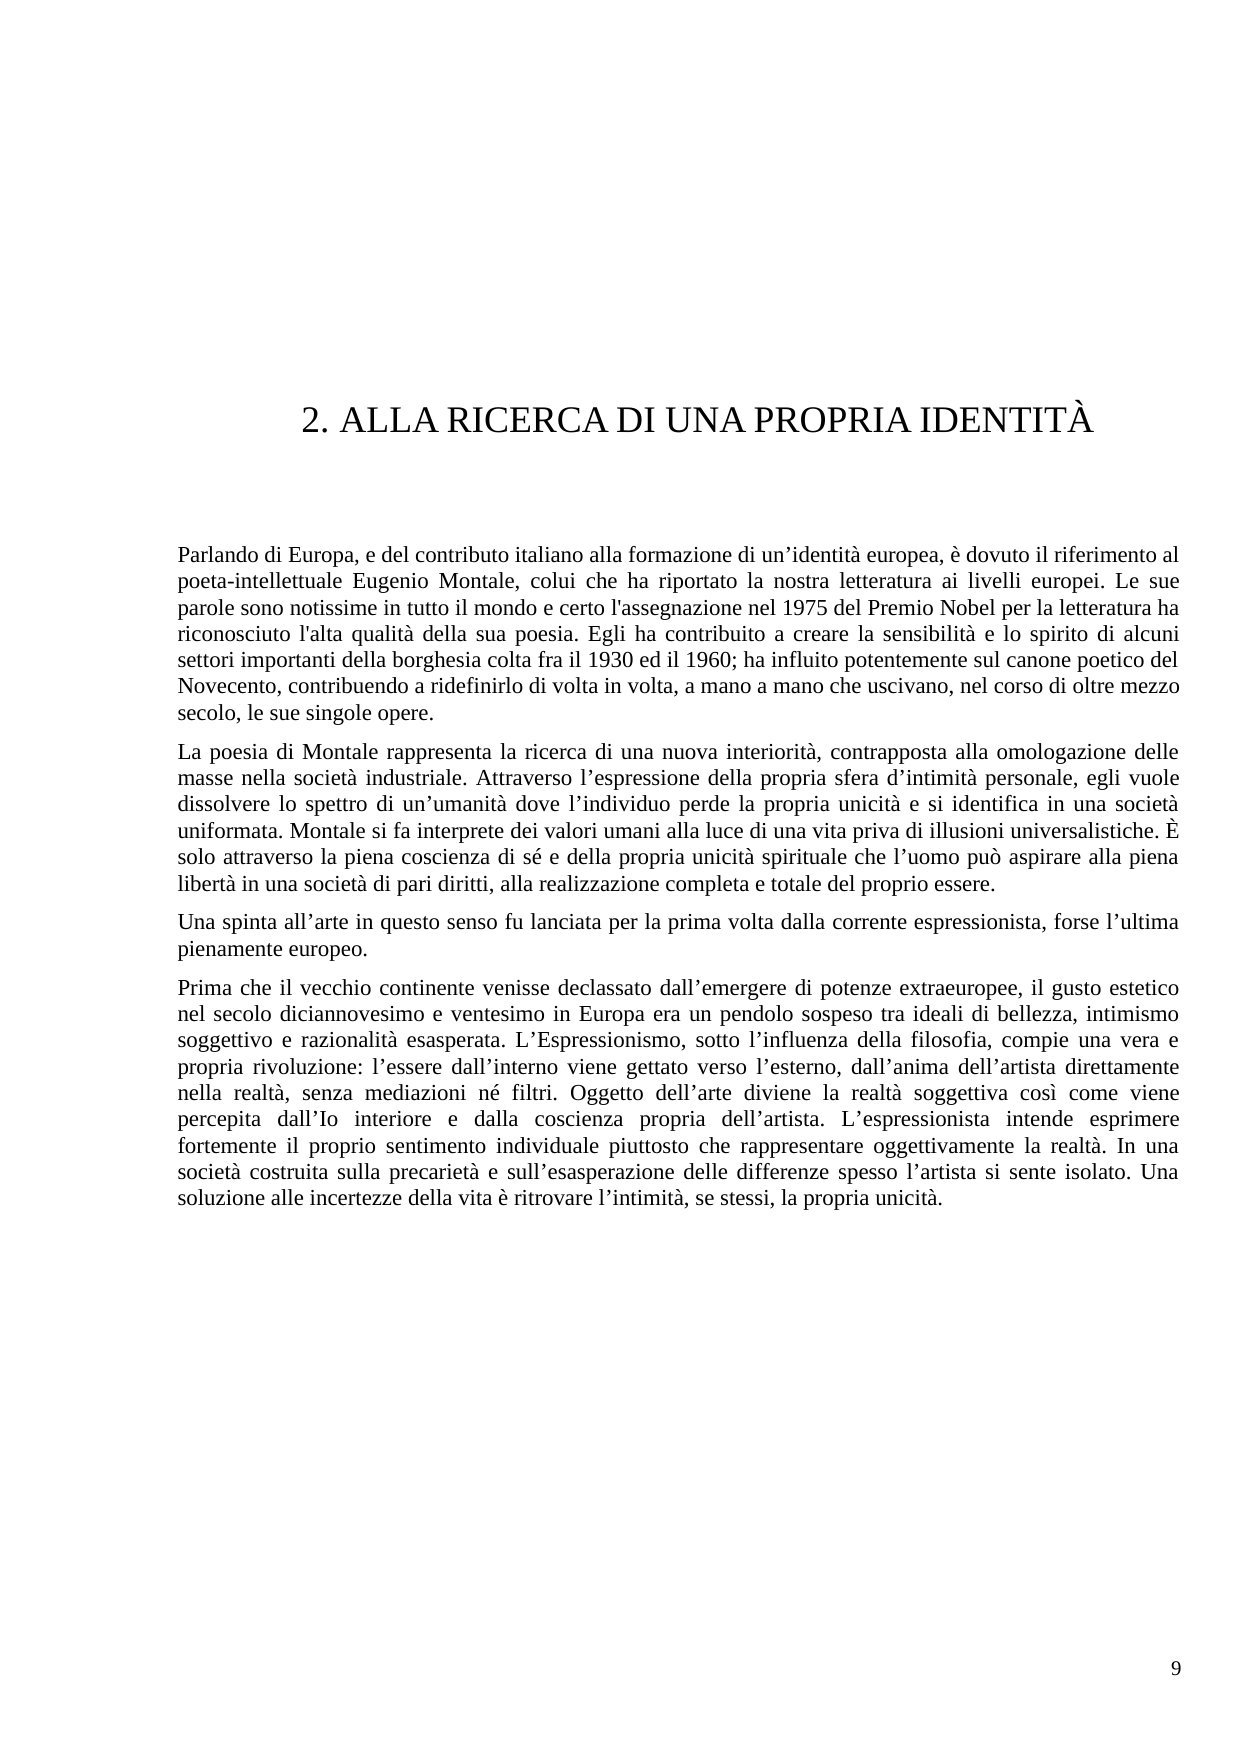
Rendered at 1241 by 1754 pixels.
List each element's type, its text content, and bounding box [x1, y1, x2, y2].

text Parlando di Europa, e del contributo italiano alla formazione di un’identità europea, è dovuto il riferimento al poeta-intellettuale Eugenio Montale, colui che ha riportato la nostra letteratura ai livelli europei. Le sue parole sono notissime in tutto il mondo e certo l'assegnazione nel 1975 del Premio Nobel per la letteratura ha riconosciuto l'alta qualità della sua poesia. Egli ha contribuito a creare la sensibilità e lo spirito di alcuni settori importanti della borghesia colta fra il 1930 ed il 1960; ha influito potentemente sul canone poetico del Novecento, contribuendo a ridefinirlo di volta in volta, a mano a mano che uscivano, nel corso di oltre mezzo secolo, le sue singole opere. [177, 541, 1181, 725]
subtitle Alla ricerca di una propria identità [214, 398, 1181, 441]
text La poesia di Montale rappresenta la ricerca di una nuova interiorità, contrapposta alla omologazione delle masse nella società industriale. Attraverso l’espressione della propria sfera d’intimità personale, egli vuole dissolvere lo spettro di un’umanità dove l’individuo perde la propria unicità e si identifica in una società uniformata. Montale si fa interprete dei valori umani alla luce di una vita priva di illusioni universalistiche. È solo attraverso la piena coscienza di sé e della propria unicità spirituale che l’uomo può aspirare alla piena libertà in una società di pari diritti, alla realizzazione completa e totale del proprio essere. [177, 738, 1181, 896]
text Una spinta all’arte in questo senso fu lanciata per la prima volta dalla corrente espressionista, forse l’ultima pienamente europeo. [177, 908, 1181, 961]
text Prima che il vecchio continente venisse declassato dall’emergere di potenze extraeuropee, il gusto estetico nel secolo diciannovesimo e ventesimo in Europa era un pendolo sospeso tra ideali di bellezza, intimismo soggettivo e razionalità esasperata. L’Espressionismo, sotto l’influenza della filosofia, compie una vera e propria rivoluzione: l’essere dall’interno viene gettato verso l’esterno, dall’anima dell’artista direttamente nella realtà, senza mediazioni né filtri. Oggetto dell’arte diviene la realtà soggettiva così come viene percepita dall’Io interiore e dalla coscienza propria dell’artista. L’espressionista intende esprimere fortemente il proprio sentimento individuale piuttosto che rappresentare oggettivamente la realtà. In una società costruita sulla precarietà e sull’esasperazione delle differenze spesso l’artista si sente isolato. Una soluzione alle incertezze della vita è ritrovare l’intimità, se stessi, la propria unicità. [177, 974, 1181, 1211]
